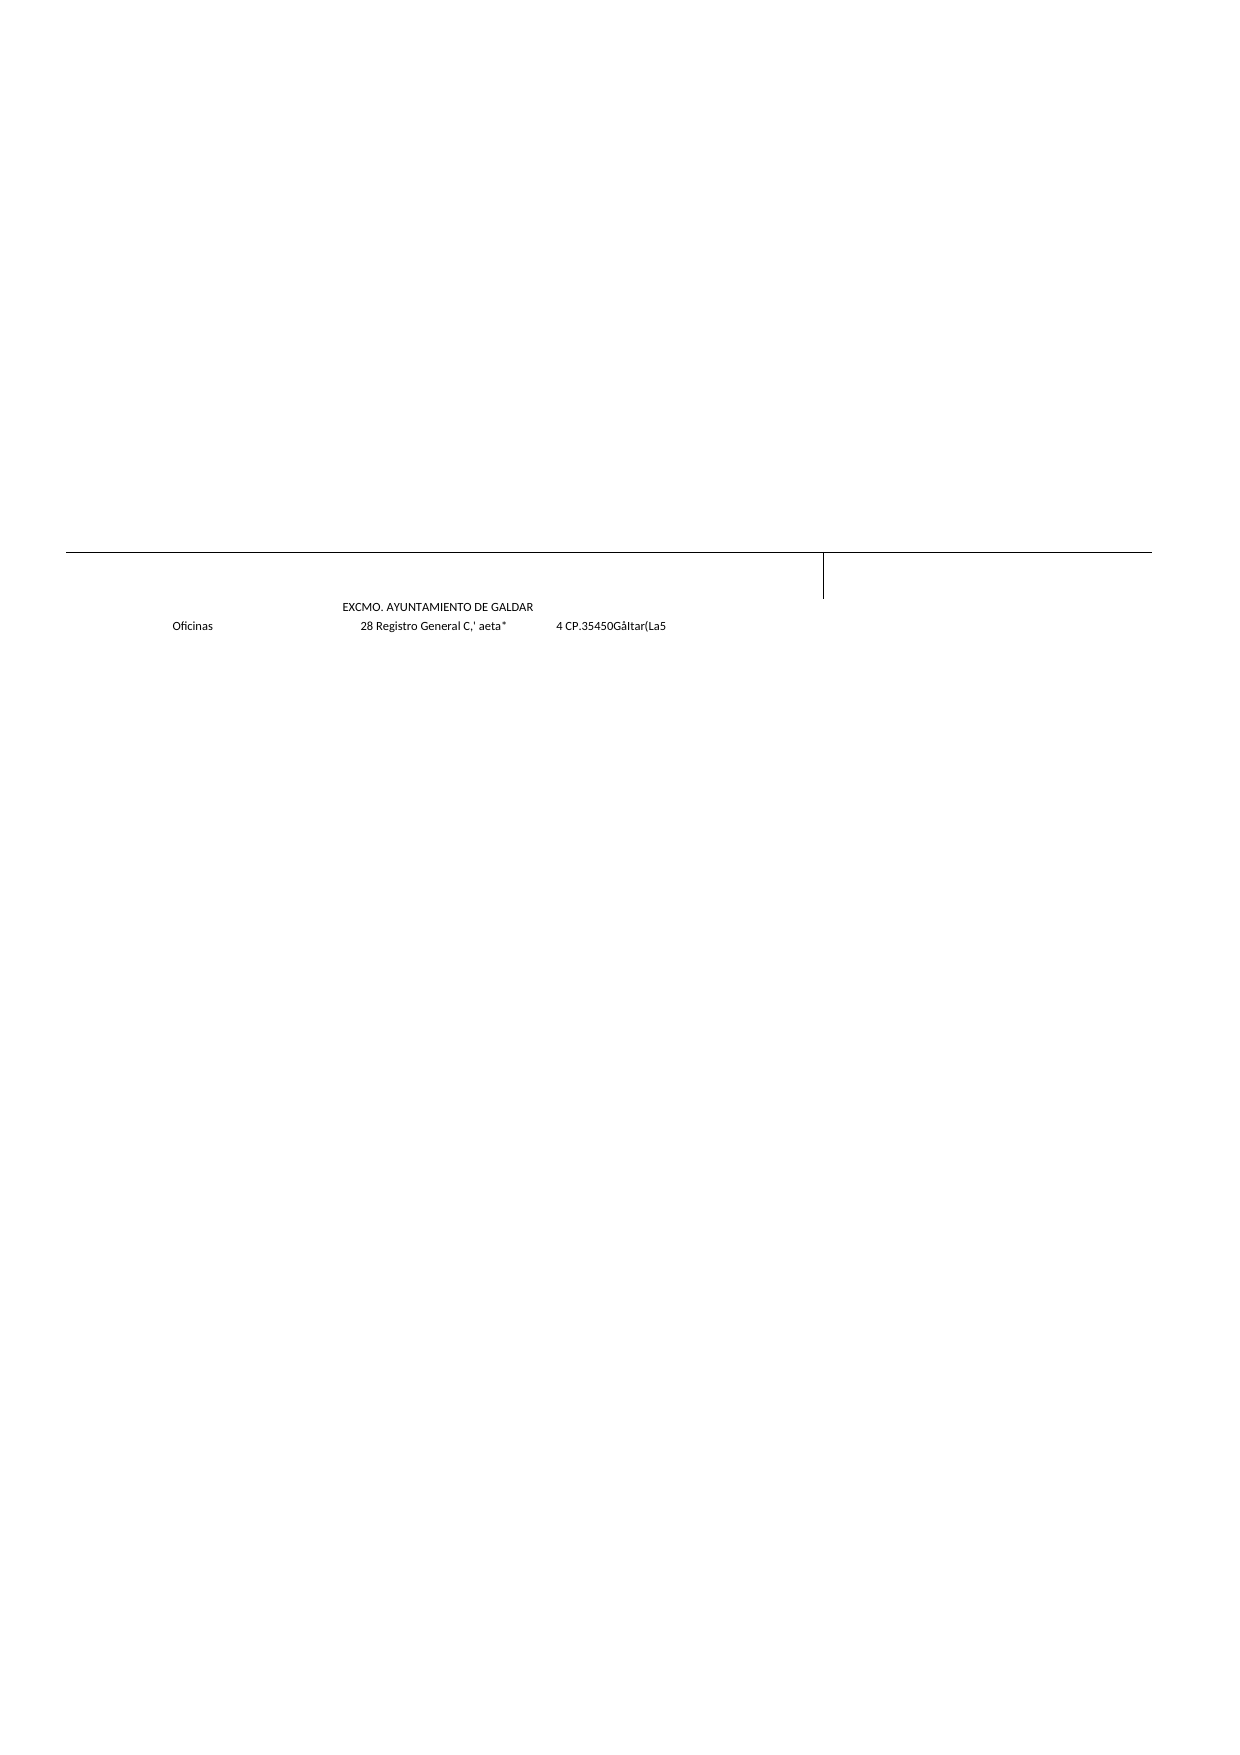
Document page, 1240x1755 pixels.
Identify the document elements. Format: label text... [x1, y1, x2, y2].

table_cell [66, 553, 274, 599]
table_cell [728, 553, 823, 599]
table_cell [274, 553, 728, 599]
text Oficinas 28 Registro General C,' aeta* 4 CP.35450GåItar(La5 [172, 618, 666, 633]
text EXCMO. AYUNTAMIENTO DE GALDAR [209, 599, 666, 614]
table_cell [824, 553, 923, 599]
table_cell [923, 553, 1019, 599]
table_cell [1077, 553, 1152, 599]
table_cell [1019, 553, 1077, 599]
